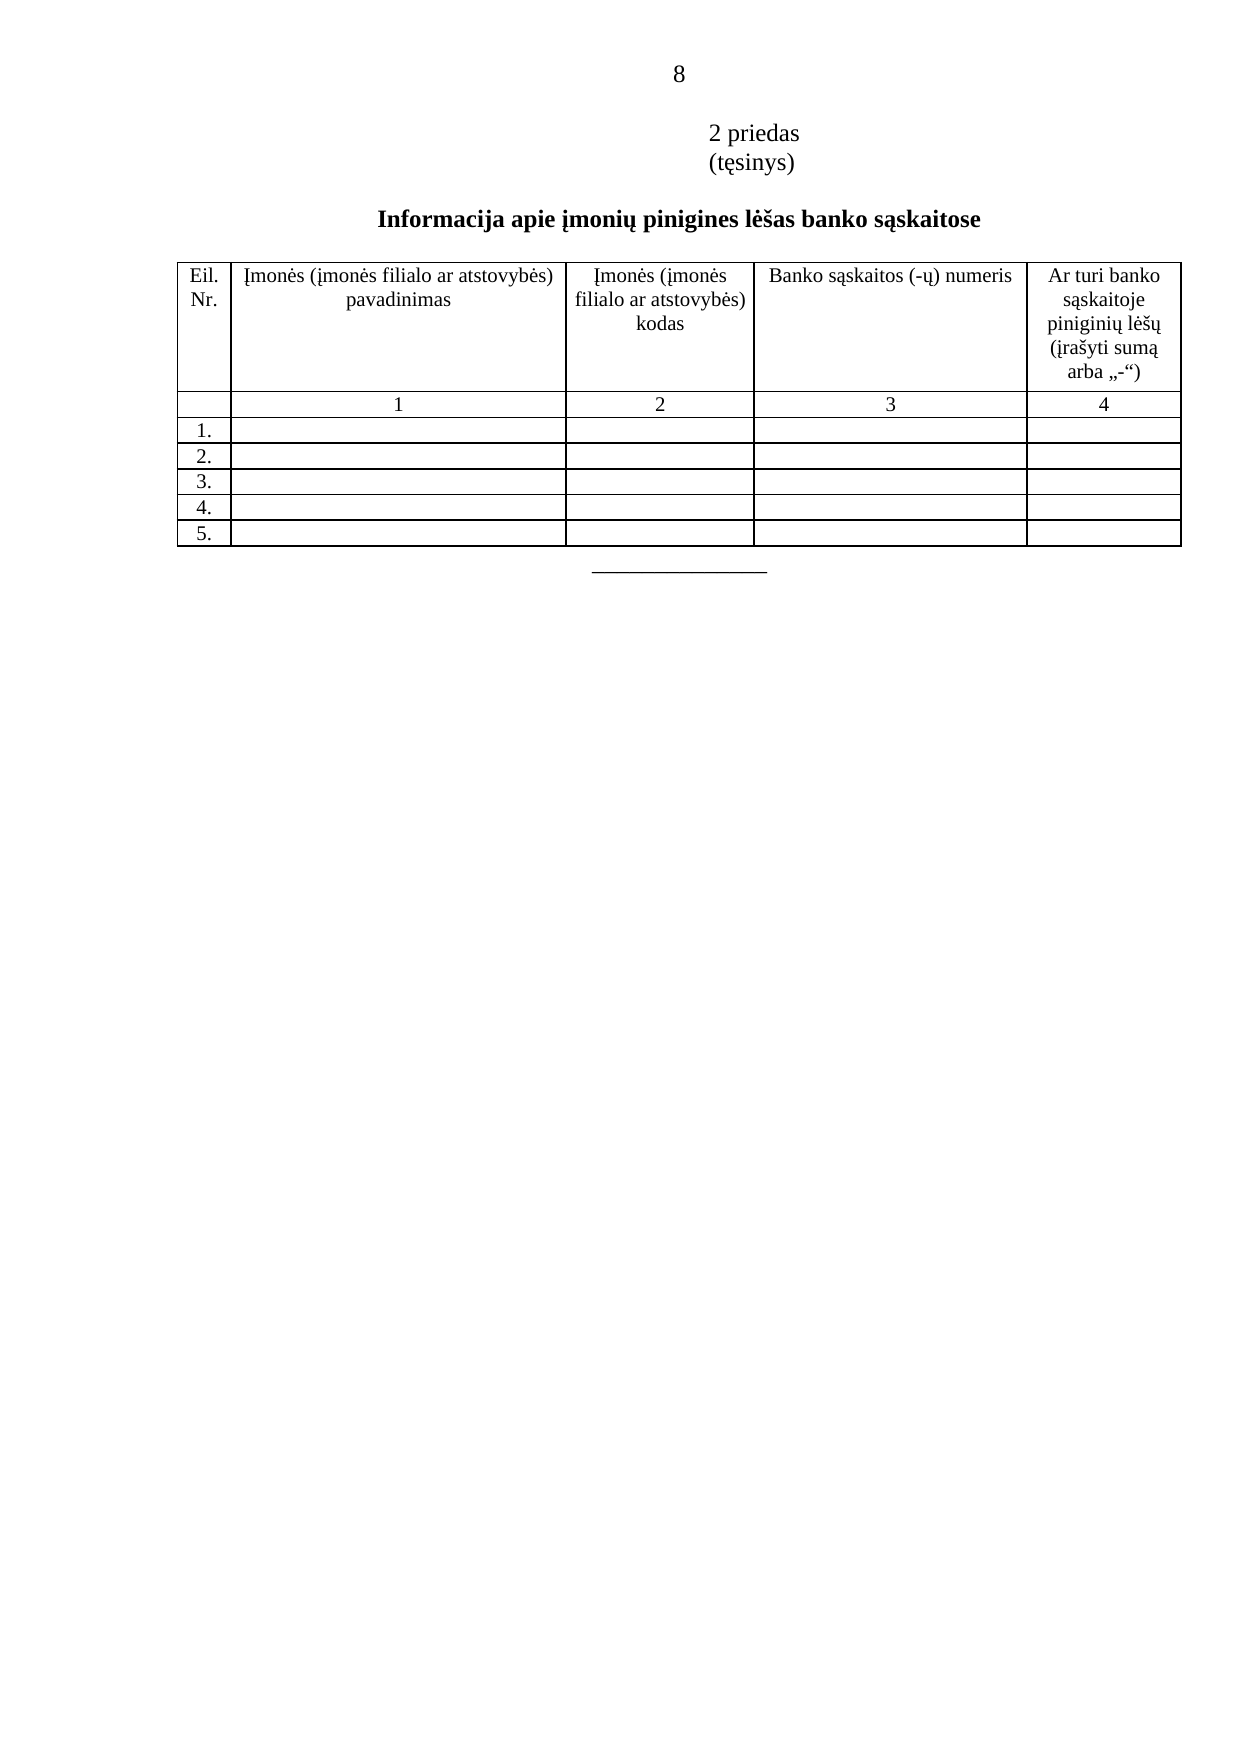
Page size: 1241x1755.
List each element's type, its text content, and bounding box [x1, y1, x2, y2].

table_cell [755, 521, 1026, 545]
table_header Įmonės (įmonės filialo ar atstovybės) kodas [567, 263, 753, 391]
table_cell [755, 418, 1026, 442]
table_cell 3 [755, 392, 1026, 416]
text Informacija apie įmonių pinigines lėšas banko sąskaitose [177, 204, 1181, 233]
table_cell [232, 444, 565, 468]
table_header Ar turi banko sąskaitoje piniginių lėšų (įrašyti sumą arba „-“) [1028, 263, 1180, 391]
table_cell [232, 470, 565, 493]
table_cell [1028, 444, 1180, 468]
table_cell 2 [567, 392, 753, 416]
table_cell [178, 392, 230, 416]
table_cell 5. [178, 521, 230, 545]
table_cell [1028, 521, 1180, 545]
table_cell [755, 470, 1026, 493]
table_cell 1 [232, 392, 565, 416]
table_cell [1028, 418, 1180, 442]
table_cell [755, 495, 1026, 519]
text ______________ [177, 547, 1181, 575]
table_cell [567, 418, 753, 442]
table_cell [1028, 495, 1180, 519]
table_cell [232, 521, 565, 545]
table_cell [567, 470, 753, 493]
table_cell [232, 418, 565, 442]
table_cell 4. [178, 495, 230, 519]
text (tęsinys) [177, 147, 1181, 176]
table_cell [567, 444, 753, 468]
table_cell [755, 444, 1026, 468]
table_header Įmonės (įmonės filialo ar atstovybės) pavadinimas [232, 263, 565, 391]
table_cell 4 [1028, 392, 1180, 416]
table_cell [232, 495, 565, 519]
text 2 priedas [177, 118, 1181, 147]
table_header Banko sąskaitos (-ų) numeris [755, 263, 1026, 391]
table_cell 3. [178, 470, 230, 493]
table_cell [567, 495, 753, 519]
table_cell [567, 521, 753, 545]
table_cell 1. [178, 418, 230, 442]
table_header Eil. Nr. [178, 263, 230, 391]
table_cell [1028, 470, 1180, 493]
table_cell 2. [178, 444, 230, 468]
